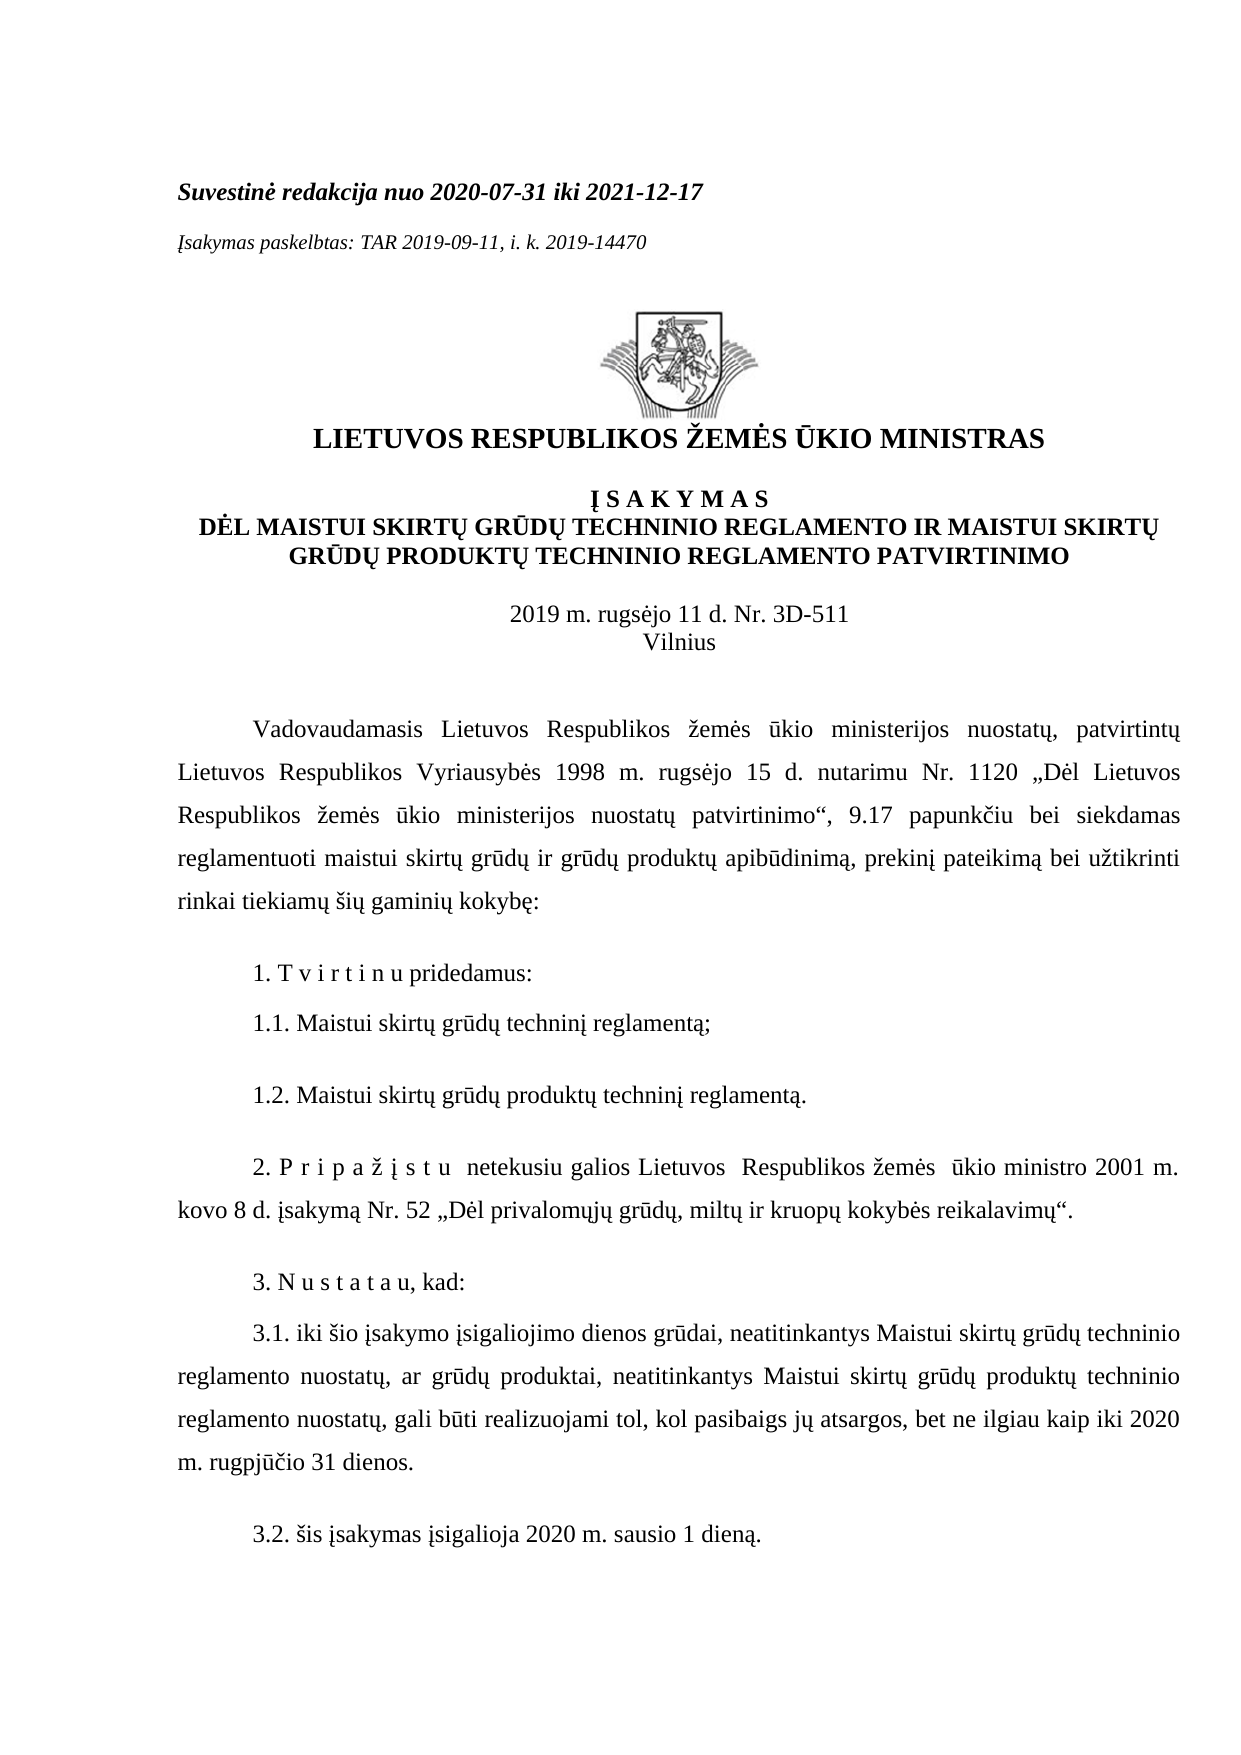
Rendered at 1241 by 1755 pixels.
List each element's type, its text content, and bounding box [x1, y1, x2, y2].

text Įsakymas paskelbtas: TAR 2019-09-11, i. k. 2019-14470 [177, 230, 1181, 254]
text Vilnius [177, 627, 1181, 656]
text DĖL MAISTUI SKIRTŲ GRŪDŲ TECHNINIO REGLAMENTO IR MAISTUI SKIRTŲ GRŪDŲ PRODUKTŲ TECHNINIO REGLAMENTO PATVIRTINIMO [177, 512, 1181, 570]
text Suvestinė redakcija nuo 2020-07-31 iki 2021-12-17 [177, 177, 1181, 206]
text 1. T v i r t i n u pridedamus: [177, 958, 1181, 987]
text LIETUVOS RESPUBLIKOS ŽEMĖS ŪKIO MINISTRAS [177, 421, 1181, 455]
text 3.1. iki šio įsakymo įsigaliojimo dienos grūdai, neatitinkantys Maistui skirtų grūdų techninio reglamento nuostatų, ar grūdų produktai, neatitinkantys Maistui skirtų grūdų produktų techninio reglamento nuostatų, gali būti realizuojami tol, kol pasibaigs jų atsargos, bet ne ilgiau kaip iki 2020 m. rugpjūčio 31 dienos. [177, 1318, 1181, 1476]
text 3. N u s t a t a u, kad: [177, 1267, 1181, 1296]
text 1.2. Maistui skirtų grūdų produktų techninį reglamentą. [177, 1080, 1181, 1109]
text 2019 m. rugsėjo 11 d. Nr. 3D-511 [177, 599, 1181, 627]
text 3.2. šis įsakymas įsigalioja 2020 m. sausio 1 dieną. [177, 1519, 1181, 1548]
text 2. P r i p a ž į s t u netekusiu galios Lietuvos Respublikos žemės ūkio ministro 2001 m. kovo 8 d. įsakymą Nr. 52 „Dėl privalomųjų grūdų, miltų ir kruopų kokybės reikalavimų“. [177, 1152, 1181, 1224]
text 1.1. Maistui skirtų grūdų techninį reglamentą; [177, 1008, 1181, 1037]
text Vadovaudamasis Lietuvos Respublikos žemės ūkio ministerijos nuostatų, patvirtintų Lietuvos Respublikos Vyriausybės 1998 m. rugsėjo 15 d. nutarimu Nr. 1120 „Dėl Lietuvos Respublikos žemės ūkio ministerijos nuostatų patvirtinimo“, 9.17 papunkčiu bei siekdamas reglamentuoti maistui skirtų grūdų ir grūdų produktų apibūdinimą, prekinį pateikimą bei užtikrinti rinkai tiekiamų šių gaminių kokybę: [177, 714, 1181, 915]
text Į S A K Y M A S [177, 484, 1181, 512]
